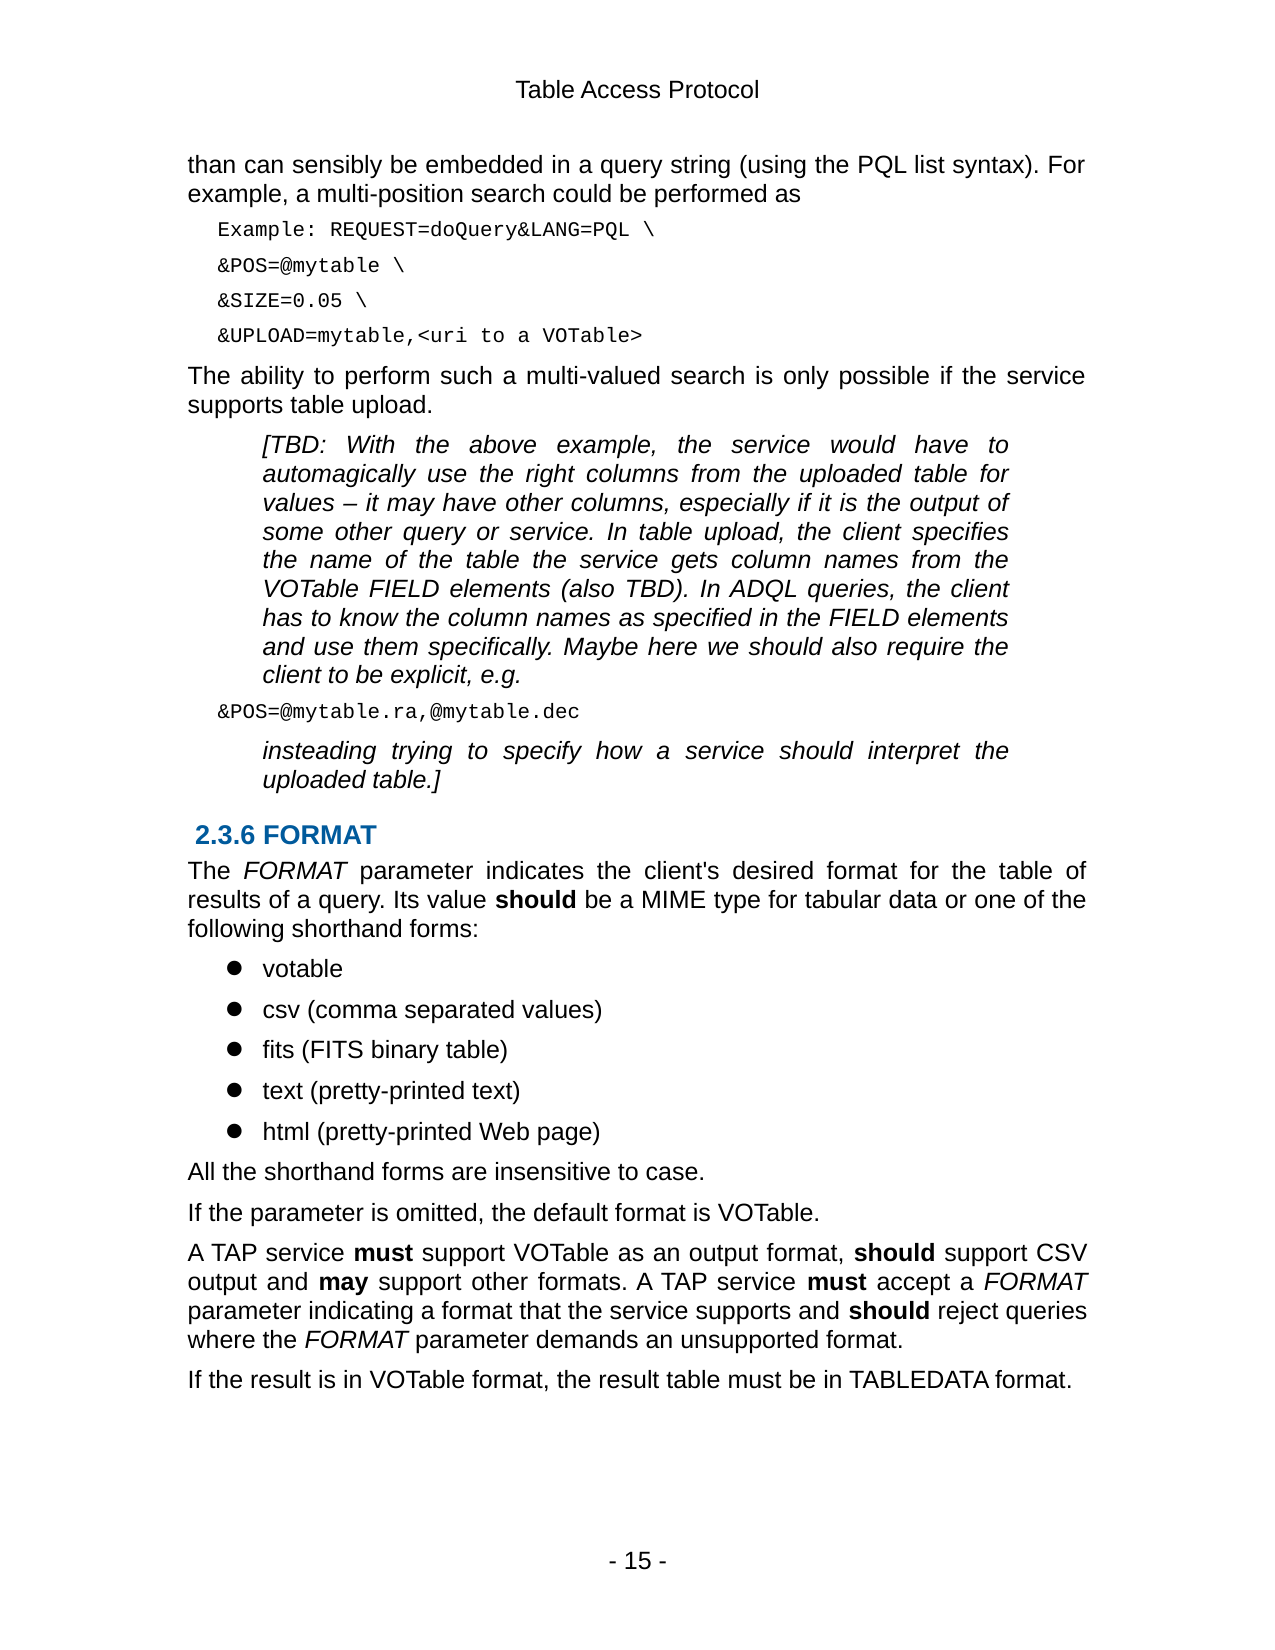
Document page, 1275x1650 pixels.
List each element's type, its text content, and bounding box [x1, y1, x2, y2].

text The ability to perform such a multi-valued search is only possible if the service supports table upload. [187, 361, 1087, 418]
list text (pretty-printed text) [225, 1076, 1087, 1105]
text than can sensibly be embedded in a query string (using the PQL list syntax). For example, a multi-position search could be performed as [187, 150, 1087, 207]
text If the result is in VOTable format, the result table must be in TABLEDATA format. [187, 1365, 1087, 1394]
text &POS=@mytable \ [217, 255, 1057, 278]
subtitle FORMAT [187, 819, 1087, 850]
text &UPLOAD=mytable,<uri to a VOTable> [217, 326, 1057, 349]
list fits (FITS binary table) [225, 1035, 1087, 1064]
text Example: REQUEST=doQuery&LANG=PQL \ [217, 219, 1057, 243]
text A TAP service must support VOTable as an output format, should support CSV output and may support other formats. A TAP service must accept a FORMAT parameter indicating a format that the service supports and should reject queries where the FORMAT parameter demands an unsupported format. [187, 1238, 1087, 1353]
text If the parameter is omitted, the default format is VOTable. [187, 1198, 1087, 1227]
text &POS=@mytable.ra,@mytable.dec [217, 701, 1057, 724]
list votable [225, 954, 1087, 983]
text The FORMAT parameter indicates the client's desired format for the table of results of a query. Its value should be a MIME type for tabular data or one of the following shorthand forms: [187, 856, 1087, 942]
text [TBD: With the above example, the service would have to automagically use the right columns from the uploaded table for values – it may have other columns, especially if it is the output of some other query or service. In table upload, the client specifies the name of the table the service gets column names from the VOTable FIELD elements (also TBD). In ADQL queries, the client has to know the column names as specified in the FIELD elements and use them specifically. Maybe here we should also require the client to be explicit, e.g. [262, 430, 1012, 689]
text &SIZE=0.05 \ [217, 290, 1057, 314]
text insteading trying to specify how a service should interpret the uploaded table.] [262, 736, 1012, 794]
list html (pretty-printed Web page) [225, 1117, 1087, 1146]
list csv (comma separated values) [225, 995, 1087, 1024]
text All the shorthand forms are insensitive to case. [187, 1157, 1087, 1186]
